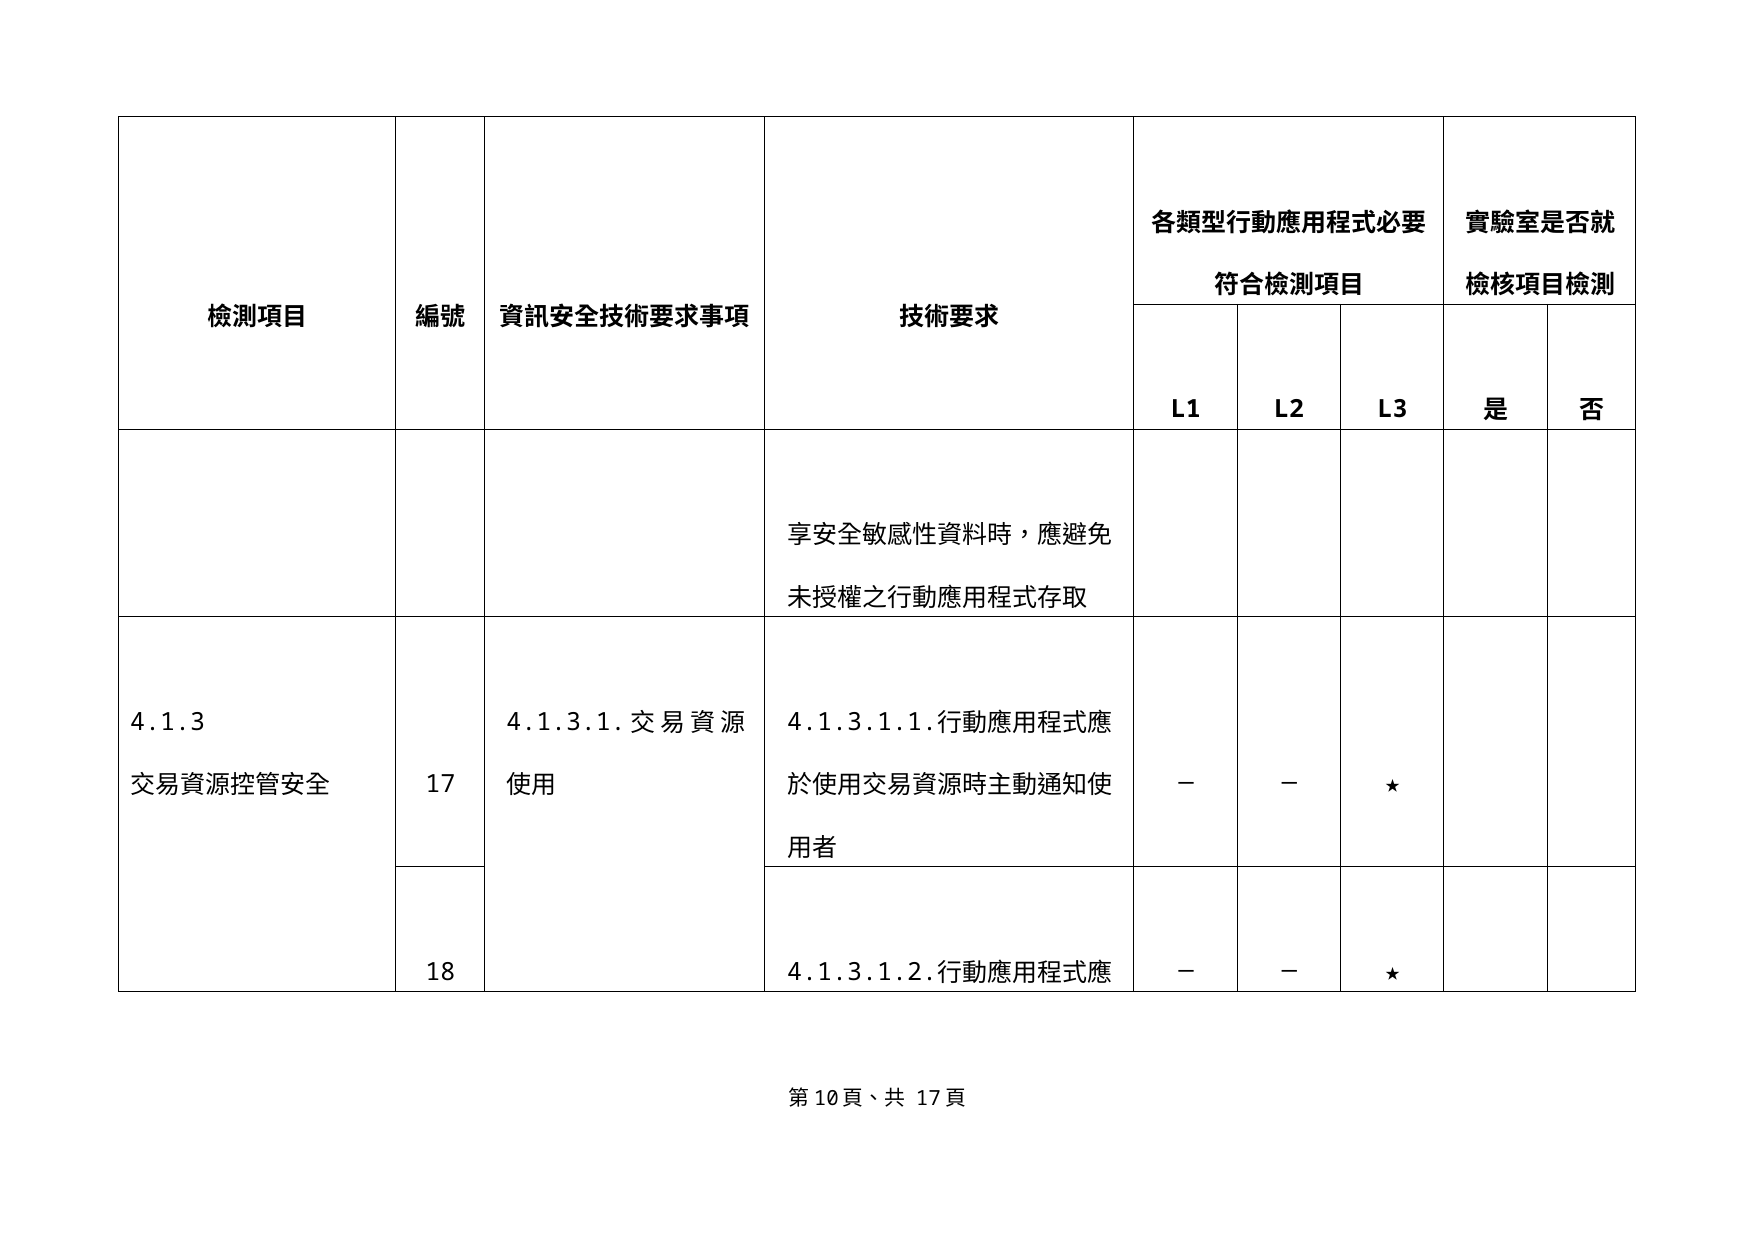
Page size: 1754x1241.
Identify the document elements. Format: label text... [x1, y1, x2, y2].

table_cell L2 [1238, 305, 1340, 429]
table_cell 18 [396, 867, 484, 991]
table_cell [1134, 430, 1237, 616]
table_cell [396, 430, 484, 616]
table_cell ★ [1341, 867, 1443, 991]
table_cell ─ [1238, 617, 1340, 866]
table_header 檢測項目 [119, 117, 395, 429]
table_cell [1444, 867, 1547, 991]
table_cell 4.1.3.1.交易資源使用 [485, 617, 764, 991]
table_cell ─ [1134, 867, 1237, 991]
table_cell [485, 430, 764, 616]
table_header 實驗室是否就檢核項目檢測 [1444, 117, 1635, 304]
table_cell [1238, 430, 1340, 616]
table_cell ─ [1238, 867, 1340, 991]
table_cell 享安全敏感性資料時，應避免未授權之行動應用程式存取 [765, 430, 1133, 616]
table_header 資訊安全技術要求事項 [485, 117, 764, 429]
table_cell 4.1.3.1.2.行動應用程式應 [765, 867, 1133, 991]
table_cell [119, 430, 395, 616]
table_cell [1548, 617, 1635, 866]
table_cell [1444, 617, 1547, 866]
table_cell L3 [1341, 305, 1443, 429]
table_cell 4.1.3.1.1.行動應用程式應於使用交易資源時主動通知使用者 [765, 617, 1133, 866]
table_header 技術要求 [765, 117, 1133, 429]
table_cell 17 [396, 617, 484, 866]
table_cell [1341, 430, 1443, 616]
table_cell [1444, 430, 1547, 616]
table_cell 是 [1444, 305, 1547, 429]
table_cell 4.1.3 交易資源控管安全 [119, 617, 395, 991]
table_header 各類型行動應用程式必要符合檢測項目 [1134, 117, 1443, 304]
table_cell ★ [1341, 617, 1443, 866]
table_cell ─ [1134, 617, 1237, 866]
table_header 編號 [396, 117, 484, 429]
table_cell [1548, 430, 1635, 616]
table_cell 否 [1548, 305, 1635, 429]
table_cell [1548, 867, 1635, 991]
table_cell L1 [1134, 305, 1237, 429]
